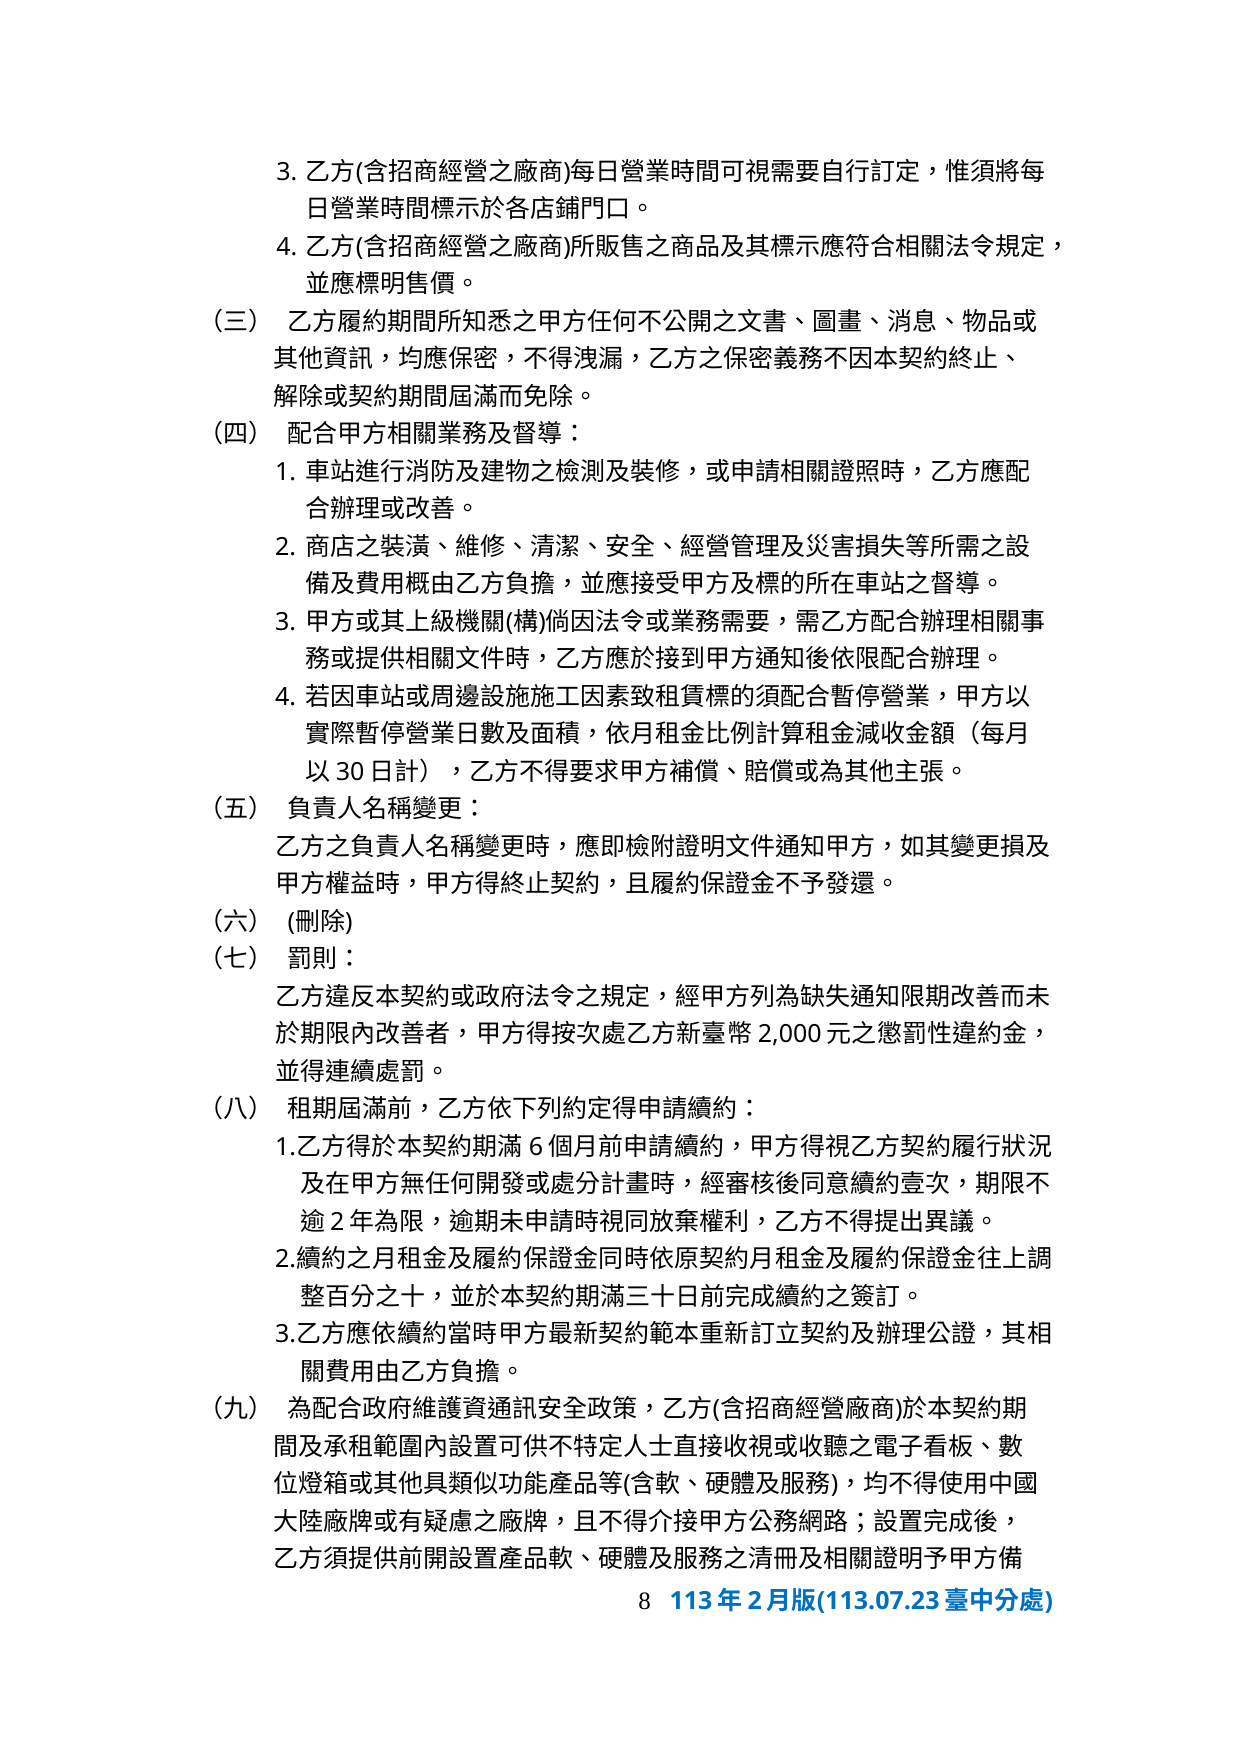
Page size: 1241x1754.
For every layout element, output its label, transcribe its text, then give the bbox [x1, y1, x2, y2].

text 乙方違反本契約或政府法令之規定，經甲方列為缺失通知限期改善而未於期限內改善者，甲方得按次處乙方新臺幣2,000元之懲罰性違約金，並得連續處罰。 [275, 975, 1053, 1087]
list 若因車站或周邊設施施工因素致租賃標的須配合暫停營業，甲方以實際暫停營業日數及面積，依月租金比例計算租金減收金額（每月以30日計），乙方不得要求甲方補償、賠償或為其他主張。 [275, 675, 1047, 787]
text 乙方之負責人名稱變更時，應即檢附證明文件通知甲方，如其變更損及甲方權益時，甲方得終止契約，且履約保證金不予發還。 [275, 825, 1053, 900]
list 乙方履約期間所知悉之甲方任何不公開之文書、圖畫、消息、物品或其他資訊，均應保密，不得洩漏，乙方之保密義務不因本契約終止、解除或契約期間屆滿而免除。 [198, 300, 1047, 412]
text 2.續約之月租金及履約保證金同時依原契約月租金及履約保證金往上調整百分之十，並於本契約期滿三十日前完成續約之簽訂。 [275, 1237, 1053, 1312]
list 為配合政府維護資通訊安全政策，乙方(含招商經營廠商)於本契約期間及承租範圍內設置可供不特定人士直接收視或收聽之電子看板、數位燈箱或其他具類似功能產品等(含軟、硬體及服務)，均不得使用中國大陸廠牌或有疑慮之廠牌，且不得介接甲方公務網路；設置完成後，乙方須提供前開設置產品軟、硬體及服務之清冊及相關證明予甲方備 [198, 1387, 1047, 1575]
list 車站進行消防及建物之檢測及裝修，或申請相關證照時，乙方應配合辦理或改善。 [275, 450, 1047, 525]
list 配合甲方相關業務及督導： [198, 412, 1047, 450]
list 甲方或其上級機關(構)倘因法令或業務需要，需乙方配合辦理相關事務或提供相關文件時，乙方應於接到甲方通知後依限配合辦理。 [275, 600, 1047, 675]
text 1.乙方得於本契約期滿6個月前申請續約，甲方得視乙方契約履行狀況及在甲方無任何開發或處分計畫時，經審核後同意續約壹次，期限不逾2年為限，逾期未申請時視同放棄權利，乙方不得提出異議。 [275, 1125, 1053, 1237]
list (刪除) [198, 900, 1047, 937]
list 乙方(含招商經營之廠商)所販售之商品及其標示應符合相關法令規定，並應標明售價。 [276, 225, 1047, 300]
list 負責人名稱變更： [198, 787, 1047, 825]
list 商店之裝潢、維修、清潔、安全、經營管理及災害損失等所需之設備及費用概由乙方負擔，並應接受甲方及標的所在車站之督導。 [275, 525, 1047, 600]
list 乙方(含招商經營之廠商)每日營業時間可視需要自行訂定，惟須將每日營業時間標示於各店鋪門口。 [276, 150, 1047, 225]
list 罰則： [198, 937, 1047, 975]
text 3.乙方應依續約當時甲方最新契約範本重新訂立契約及辦理公證，其相關費用由乙方負擔。 [275, 1312, 1053, 1387]
list 租期屆滿前，乙方依下列約定得申請續約： [198, 1087, 1047, 1125]
